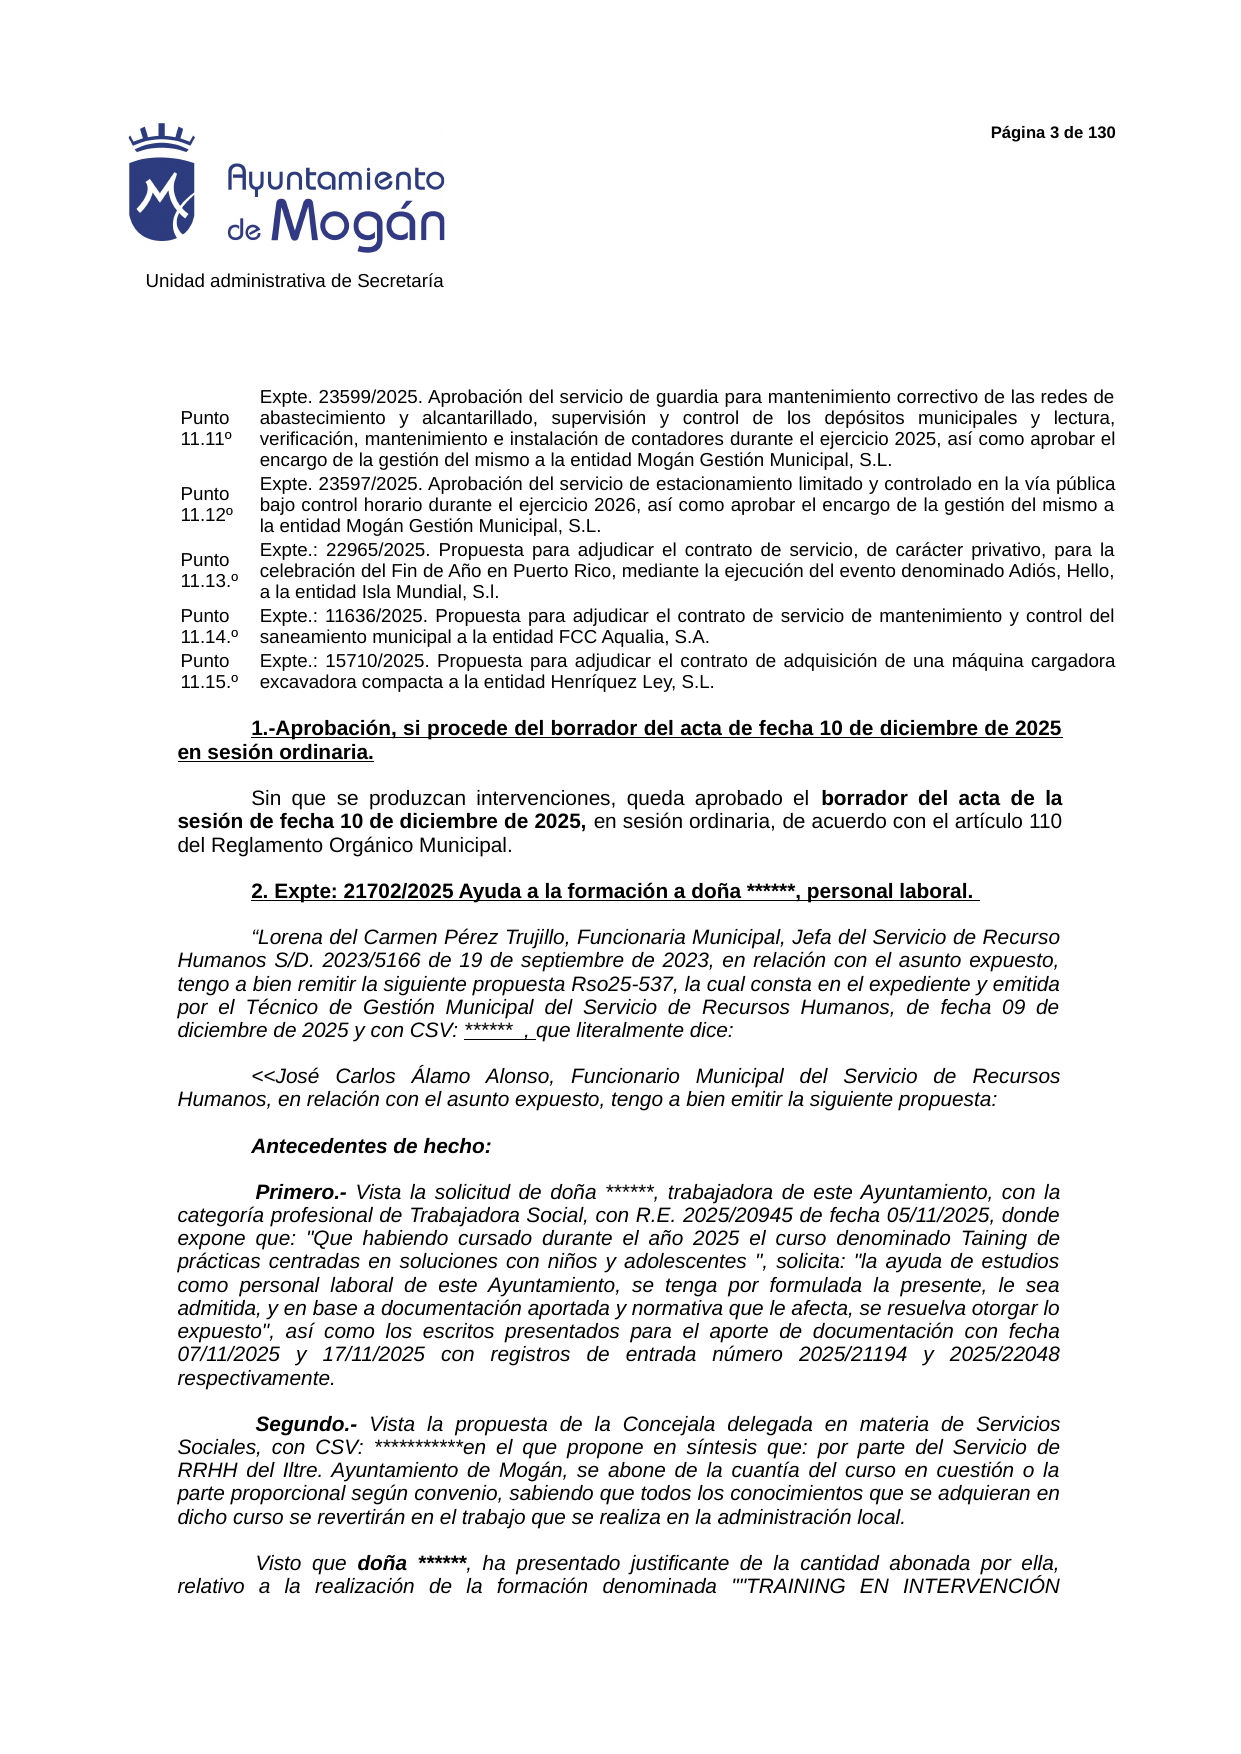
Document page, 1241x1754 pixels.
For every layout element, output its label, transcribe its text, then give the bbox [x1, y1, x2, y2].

table_cell Expte.: 15710/2025. Propuesta para adjudicar el contrato de adquisición de una máquina cargadora excavadora compacta a la entidad Henríquez Ley, S.L. [258, 649, 1117, 694]
table_cell Punto 11.14.º [179, 604, 258, 649]
text <<José Carlos Álamo Alonso, Funcionario Municipal del Servicio de Recursos Humanos, en relación con el asunto expuesto, tengo a bien emitir la siguiente propuesta: [177, 1065, 1063, 1111]
table_cell Punto 11.12º [179, 472, 258, 538]
table_cell Punto 11.15.º [179, 649, 258, 694]
text Antecedentes de hecho: [177, 1134, 1063, 1157]
table_cell Punto 11.13.º [179, 538, 258, 604]
text “Lorena del Carmen Pérez Trujillo, Funcionaria Municipal, Jefa del Servicio de Recurso Humanos S/D. 2023/5166 de 19 de septiembre de 2023, en relación con el asunto expuesto, tengo a bien remitir la siguiente propuesta Rso25-537, la cual consta en el expediente y emitida por el Técnico de Gestión Municipal del Servicio de Recursos Humanos, de fecha 09 de diciembre de 2025 y con CSV: ****** , que literalmente dice: [177, 926, 1063, 1042]
text 2. Expte: 21702/2025 Ayuda a la formación a doña ******, personal laboral. [177, 879, 1063, 903]
text Visto que doña ******, ha presentado justificante de la cantidad abonada por ella, relativo a la realización de la formación denominada ""TRAINING EN INTERVENCIÓN [177, 1551, 1063, 1598]
text Primero.- Vista la solicitud de doña ******, trabajadora de este Ayuntamiento, con la categoría profesional de Trabajadora Social, con R.E. 2025/20945 de fecha 05/11/2025, donde expone que: "Que habiendo cursado durante el año 2025 el curso denominado Taining de prácticas centradas en soluciones con niños y adolescentes ", solicita: "la ayuda de estudios como personal laboral de este Ayuntamiento, se tenga por formulada la presente, le sea admitida, y en base a documentación aportada y normativa que le afecta, se resuelva otorgar lo expuesto", así como los escritos presentados para el aporte de documentación con fecha 07/11/2025 y 17/11/2025 con registros de entrada número 2025/21194 y 2025/22048 respectivamente. [177, 1180, 1063, 1389]
text Segundo.- Vista la propuesta de la Concejala delegada en materia de Servicios Sociales, con CSV: ***********en el que propone en síntesis que: por parte del Servicio de RRHH del Iltre. Ayuntamiento de Mogán, se abone de la cuantía del curso en cuestión o la parte proporcional según convenio, sabiendo que todos los conocimientos que se adquieran en dicho curso se revertirán en el trabajo que se realiza en la administración local. [177, 1412, 1063, 1528]
table_cell Expte. 23599/2025. Aprobación del servicio de guardia para mantenimiento correctivo de las redes de abastecimiento y alcantarillado, supervisión y control de los depósitos municipales y lectura, verificación, mantenimiento e instalación de contadores durante el ejercicio 2025, así como aprobar el encargo de la gestión del mismo a la entidad Mogán Gestión Municipal, S.L. [258, 385, 1117, 472]
text 1.-Aprobación, si procede del borrador del acta de fecha 10 de diciembre de 2025 en sesión ordinaria. [177, 694, 1063, 763]
table_cell Expte. 23597/2025. Aprobación del servicio de estacionamiento limitado y controlado en la vía pública bajo control horario durante el ejercicio 2026, así como aprobar el encargo de la gestión del mismo a la entidad Mogán Gestión Municipal, S.L. [258, 472, 1117, 538]
table_cell Expte.: 11636/2025. Propuesta para adjudicar el contrato de servicio de mantenimiento y control del saneamiento municipal a la entidad FCC Aqualia, S.A. [258, 604, 1117, 649]
table_cell Expte.: 22965/2025. Propuesta para adjudicar el contrato de servicio, de carácter privativo, para la celebración del Fin de Año en Puerto Rico, mediante la ejecución del evento denominado Adiós, Hello, a la entidad Isla Mundial, S.l. [258, 538, 1117, 604]
text Sin que se produzcan intervenciones, queda aprobado el borrador del acta de la sesión de fecha 10 de diciembre de 2025, en sesión ordinaria, de acuerdo con el artículo 110 del Reglamento Orgánico Municipal. [177, 787, 1063, 856]
table_cell Punto 11.11º [179, 385, 258, 472]
picture [128, 123, 445, 259]
